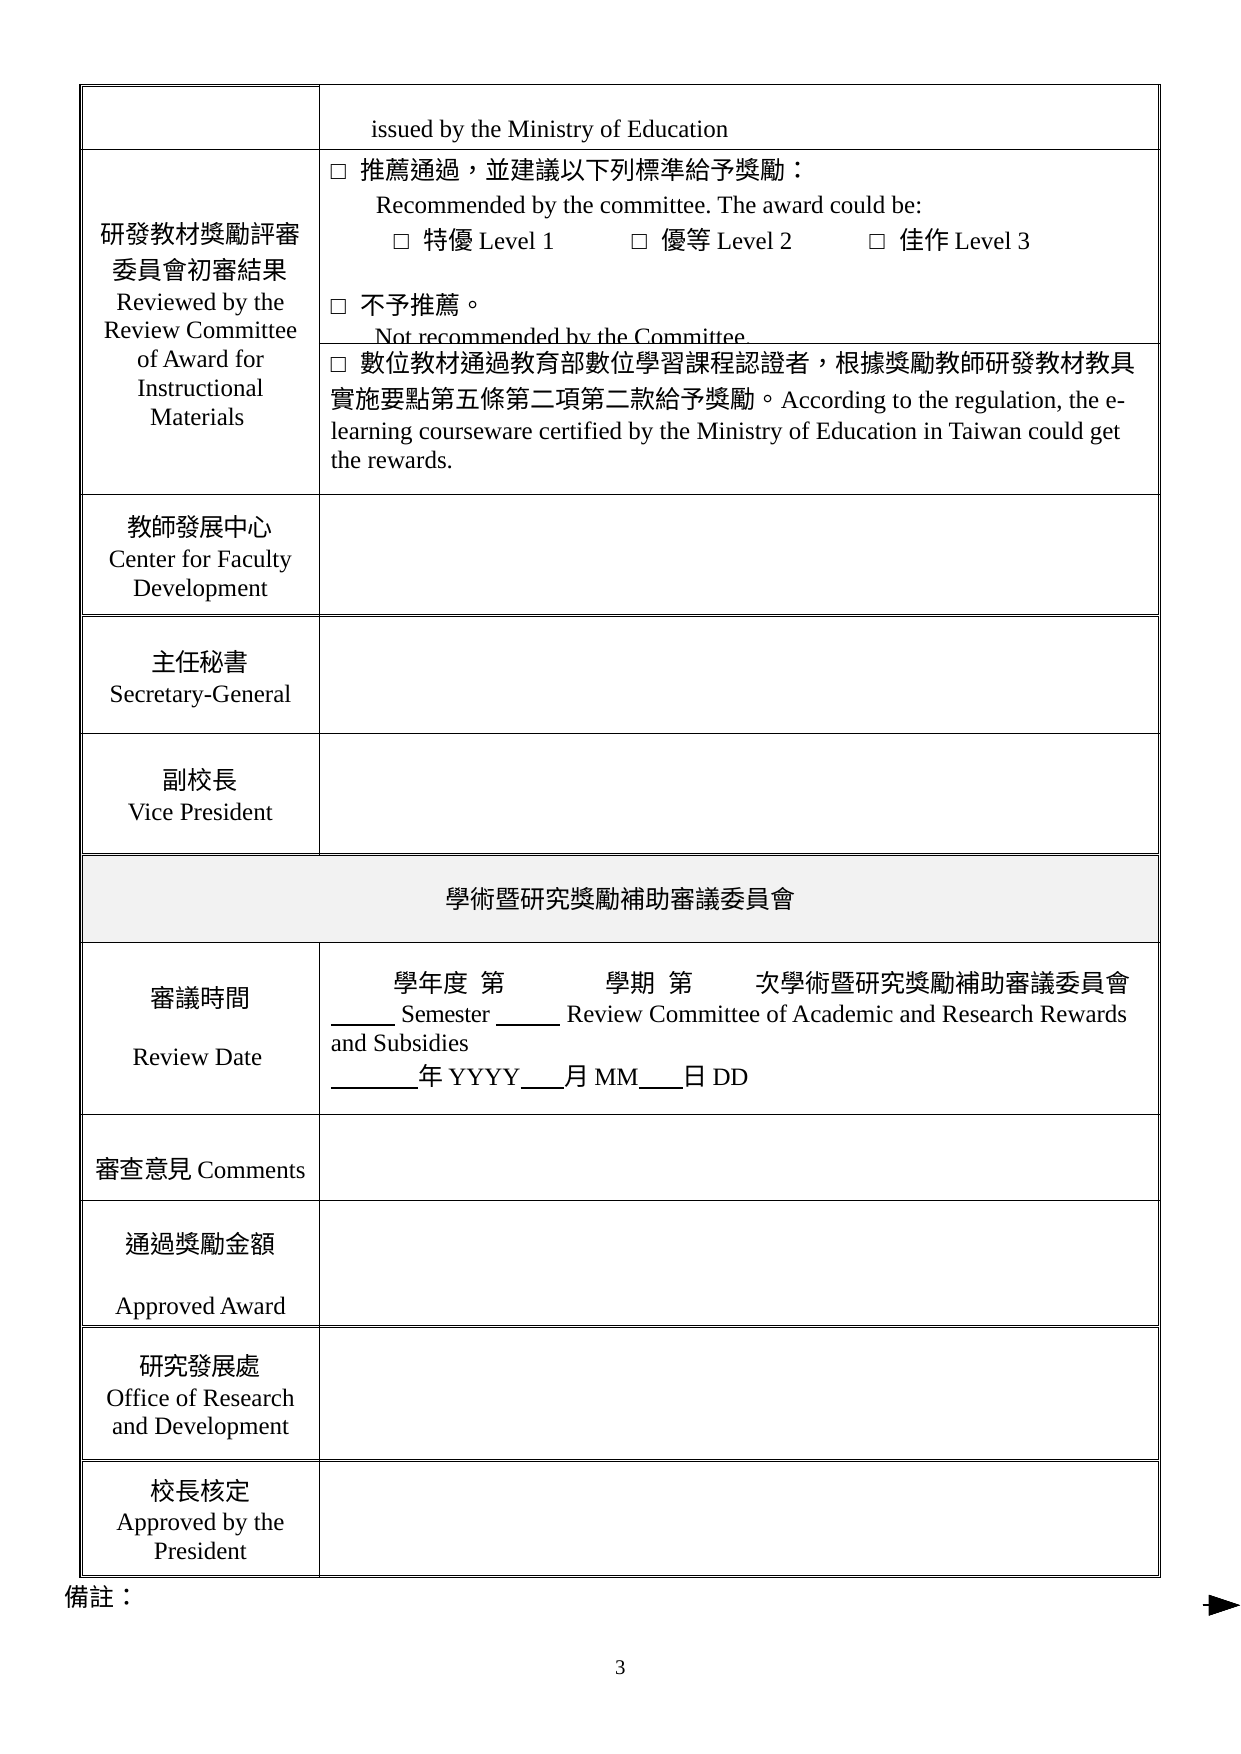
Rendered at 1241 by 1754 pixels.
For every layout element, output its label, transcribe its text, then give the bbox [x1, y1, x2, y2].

table_cell 通過獎勵金額Approved Award Amount [83, 1201, 319, 1325]
table_header □ 特優Level 1 [383, 221, 620, 257]
table_cell 學年度 第 學期 第 次學術暨研究獎勵補助審議委員會 Semester Review Committee of Academic and Research Rewards and Subsidies 年YYYY 月MM 日DD [320, 943, 1158, 1113]
table_cell 研發教材獎勵評審委員會初審結果 Reviewed by the Review Committee of Award for Instructional Materials [83, 150, 319, 494]
table_cell [320, 1115, 1158, 1200]
text 備註： [39, 1578, 1163, 1614]
table_cell [320, 1201, 1158, 1325]
table_cell [320, 1462, 1158, 1575]
table_cell 校長核定 Approved by the President [83, 1462, 319, 1575]
table_header □ 佳作Level 3 [858, 221, 1096, 257]
table_cell 教師發展中心 Center for Faculty Development [83, 495, 319, 614]
table_cell 副校長 Vice President [83, 734, 319, 852]
table_cell [320, 617, 1158, 733]
table_cell 研究發展處 Office of Research and Development [83, 1328, 319, 1458]
table_cell 主任秘書 Secretary-General [83, 617, 319, 733]
table_cell □ 推薦通過，並建議以下列標準給予獎勵： Recommended by the committee. The award could be: □ 不予推薦。 Not recommended by the Committee. [320, 150, 1158, 342]
table_header □ 優等Level 2 [620, 221, 858, 257]
table_cell 學術暨研究獎勵補助審議委員會 Reviewed by the Review Committee of Academic and Research Rewards and Subsidies Rewards and Subsidies [83, 856, 1158, 942]
table_cell issued by the Ministry of Education [320, 85, 1158, 149]
table_cell [83, 87, 319, 149]
table_cell 審議時間 Review Date [83, 943, 319, 1113]
table_cell □ 數位教材通過教育部數位學習課程認證者，根據獎勵教師研發教材教具實施要點第五條第二項第二款給予獎勵。According to the regulation, the e-learning courseware certified by the Ministry of Education in Taiwan could get the rewards. [320, 344, 1158, 494]
table_cell [320, 1328, 1158, 1458]
table_cell [320, 495, 1158, 614]
table_cell [320, 734, 1158, 852]
table_cell 審查意見Comments [83, 1115, 319, 1200]
